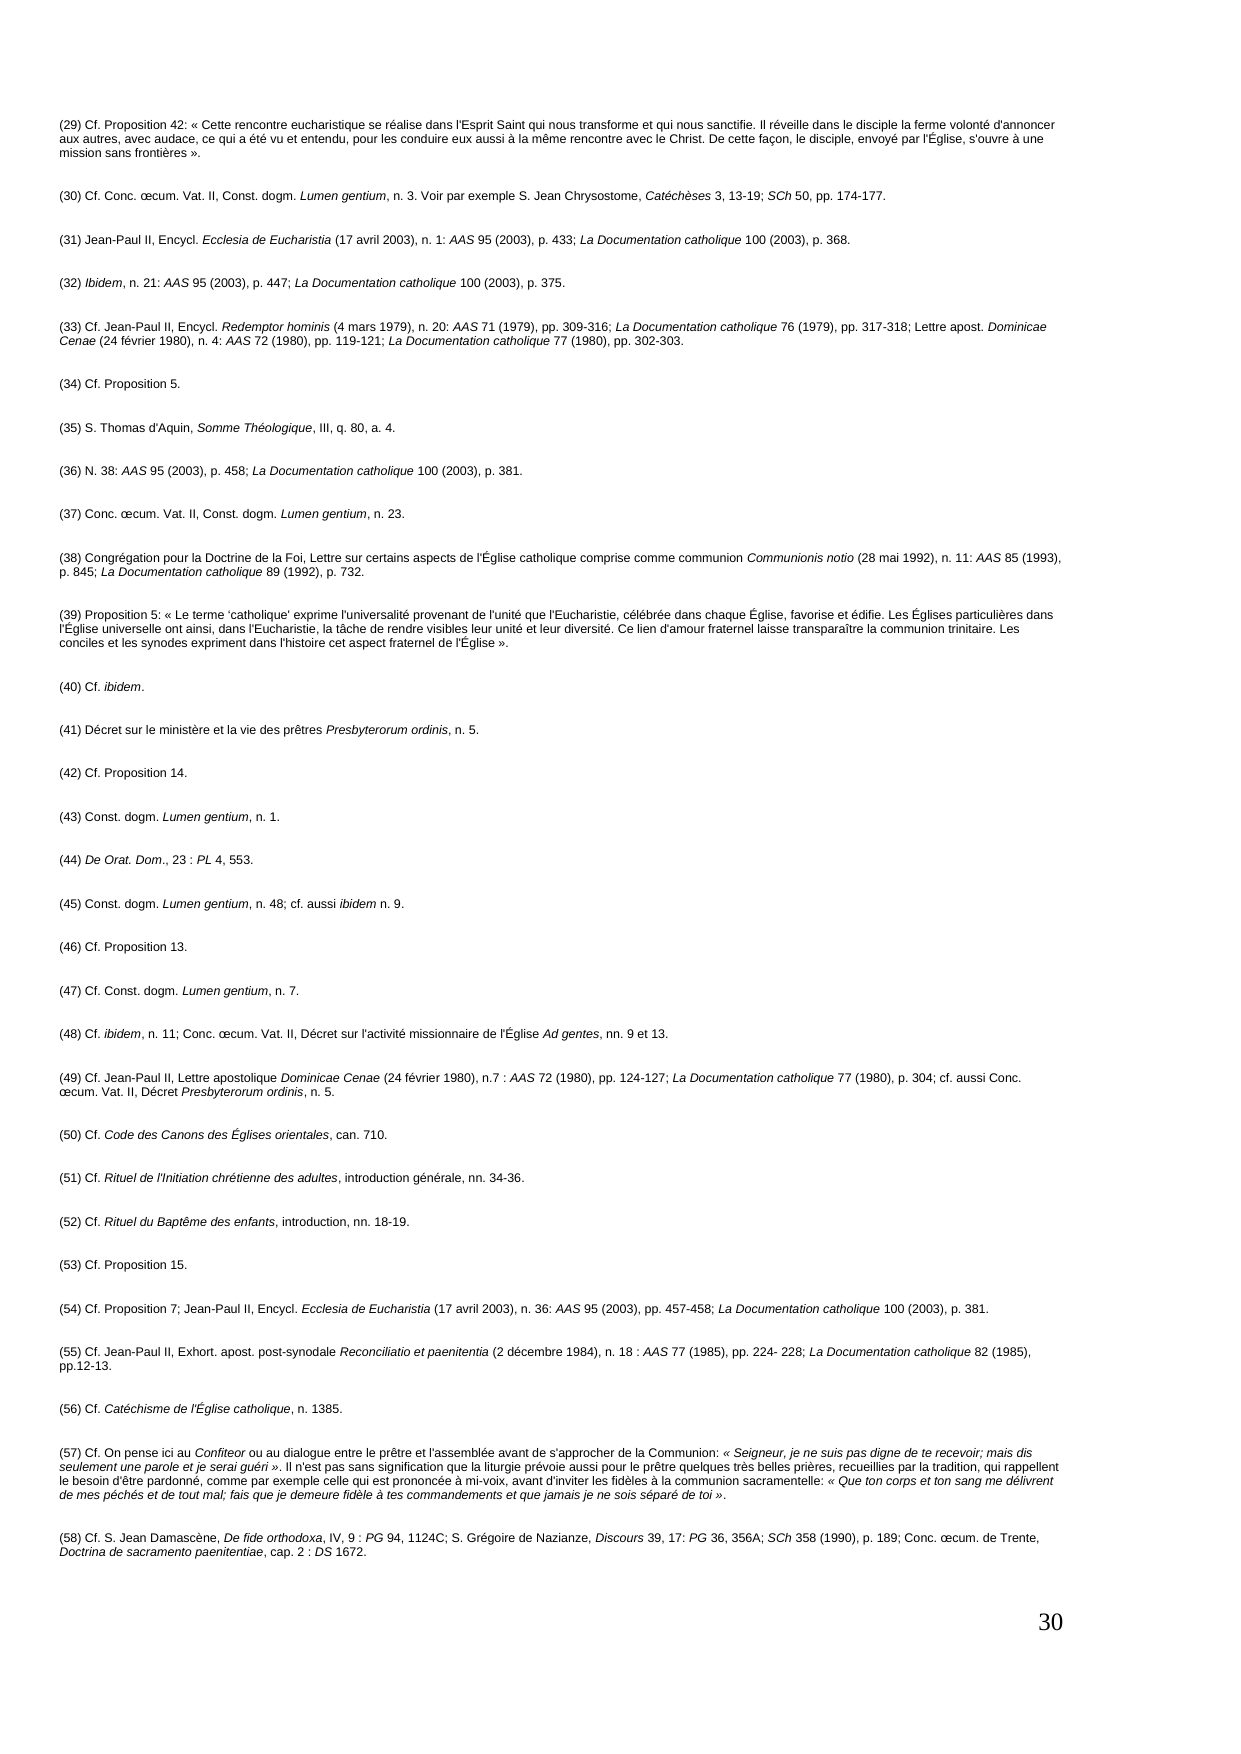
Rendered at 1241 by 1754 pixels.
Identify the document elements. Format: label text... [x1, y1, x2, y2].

text (39) Proposition 5: « Le terme ‘catholique' exprime l'universalité provenant de l'unité que l'Eucharistie, célébrée dans chaque Église, favorise et édifie. Les Églises particulières dans l'Église universelle ont ainsi, dans l'Eucharistie, la tâche de rendre visibles leur unité et leur diversité. Ce lien d'amour fraternel laisse transparaître la communion trinitaire. Les conciles et les synodes expriment dans l'histoire cet aspect fraternel de l'Église ». [59, 608, 1063, 650]
text (43) Const. dogm. Lumen gentium, n. 1. [59, 810, 1063, 824]
text (35) S. Thomas d'Aquin, Somme Théologique, III, q. 80, a. 4. [59, 421, 1063, 434]
text (57) Cf. On pense ici au Confiteor ou au dialogue entre le prêtre et l'assemblée avant de s'approcher de la Communion: « Seigneur, je ne suis pas digne de te recevoir; mais dis seulement une parole et je serai guéri ». Il n'est pas sans signification que la liturgie prévoie aussi pour le prêtre quelques très belles prières, recueillies par la tradition, qui rappellent le besoin d'être pardonné, comme par exemple celle qui est prononcée à mi-voix, avant d'inviter les fidèles à la communion sacramentelle: « Que ton corps et ton sang me délivrent de mes péchés et de tout mal; fais que je demeure fidèle à tes commandements et que jamais je ne sois séparé de toi ». [59, 1446, 1063, 1502]
text (53) Cf. Proposition 15. [59, 1258, 1063, 1272]
text (37) Conc. œcum. Vat. II, Const. dogm. Lumen gentium, n. 23. [59, 507, 1063, 521]
text (41) Décret sur le ministère et la vie des prêtres Presbyterorum ordinis, n. 5. [59, 723, 1063, 737]
text (44) De Orat. Dom., 23 : PL 4, 553. [59, 853, 1063, 867]
text (30) Cf. Conc. œcum. Vat. II, Const. dogm. Lumen gentium, n. 3. Voir par exemple S. Jean Chrysostome, Catéchèses 3, 13-19; SCh 50, pp. 174-177. [59, 189, 1063, 203]
text (29) Cf. Proposition 42: « Cette rencontre eucharistique se réalise dans l'Esprit Saint qui nous transforme et qui nous sanctifie. Il réveille dans le disciple la ferme volonté d'annoncer aux autres, avec audace, ce qui a été vu et entendu, pour les conduire eux aussi à la même rencontre avec le Christ. De cette façon, le disciple, envoyé par l'Église, s'ouvre à une mission sans frontières ». [59, 118, 1063, 160]
text (55) Cf. Jean-Paul II, Exhort. apost. post-synodale Reconciliatio et paenitentia (2 décembre 1984), n. 18 : AAS 77 (1985), pp. 224- 228; La Documentation catholique 82 (1985), pp.12-13. [59, 1345, 1063, 1373]
text (32) Ibidem, n. 21: AAS 95 (2003), p. 447; La Documentation catholique 100 (2003), p. 375. [59, 276, 1063, 290]
text (31) Jean-Paul II, Encycl. Ecclesia de Eucharistia (17 avril 2003), n. 1: AAS 95 (2003), p. 433; La Documentation catholique 100 (2003), p. 368. [59, 233, 1063, 247]
text (40) Cf. ibidem. [59, 680, 1063, 694]
text (47) Cf. Const. dogm. Lumen gentium, n. 7. [59, 984, 1063, 998]
text (49) Cf. Jean-Paul II, Lettre apostolique Dominicae Cenae (24 février 1980), n.7 : AAS 72 (1980), pp. 124-127; La Documentation catholique 77 (1980), p. 304; cf. aussi Conc. œcum. Vat. II, Décret Presbyterorum ordinis, n. 5. [59, 1071, 1063, 1098]
text (51) Cf. Rituel de l'Initiation chrétienne des adultes, introduction générale, nn. 34-36. [59, 1171, 1063, 1185]
text (52) Cf. Rituel du Baptême des enfants, introduction, nn. 18-19. [59, 1215, 1063, 1229]
text (58) Cf. S. Jean Damascène, De fide orthodoxa, IV, 9 : PG 94, 1124C; S. Grégoire de Nazianze, Discours 39, 17: PG 36, 356A; SCh 358 (1990), p. 189; Conc. œcum. de Trente, Doctrina de sacramento paenitentiae, cap. 2 : DS 1672. [59, 1531, 1063, 1559]
text (54) Cf. Proposition 7; Jean-Paul II, Encycl. Ecclesia de Eucharistia (17 avril 2003), n. 36: AAS 95 (2003), pp. 457-458; La Documentation catholique 100 (2003), p. 381. [59, 1302, 1063, 1316]
text (45) Const. dogm. Lumen gentium, n. 48; cf. aussi ibidem n. 9. [59, 897, 1063, 911]
text (48) Cf. ibidem, n. 11; Conc. œcum. Vat. II, Décret sur l'activité missionnaire de l'Église Ad gentes, nn. 9 et 13. [59, 1027, 1063, 1041]
text (38) Congrégation pour la Doctrine de la Foi, Lettre sur certains aspects de l'Église catholique comprise comme communion Communionis notio (28 mai 1992), n. 11: AAS 85 (1993), p. 845; La Documentation catholique 89 (1992), p. 732. [59, 551, 1063, 579]
text (42) Cf. Proposition 14. [59, 767, 1063, 781]
text (46) Cf. Proposition 13. [59, 940, 1063, 954]
text (56) Cf. Catéchisme de l'Église catholique, n. 1385. [59, 1403, 1063, 1417]
text (34) Cf. Proposition 5. [59, 377, 1063, 391]
text (50) Cf. Code des Canons des Églises orientales, can. 710. [59, 1128, 1063, 1142]
text (36) N. 38: AAS 95 (2003), p. 458; La Documentation catholique 100 (2003), p. 381. [59, 464, 1063, 478]
text (33) Cf. Jean-Paul II, Encycl. Redemptor hominis (4 mars 1979), n. 20: AAS 71 (1979), pp. 309-316; La Documentation catholique 76 (1979), pp. 317-318; Lettre apost. Dominicae Cenae (24 février 1980), n. 4: AAS 72 (1980), pp. 119-121; La Documentation catholique 77 (1980), pp. 302-303. [59, 320, 1063, 348]
